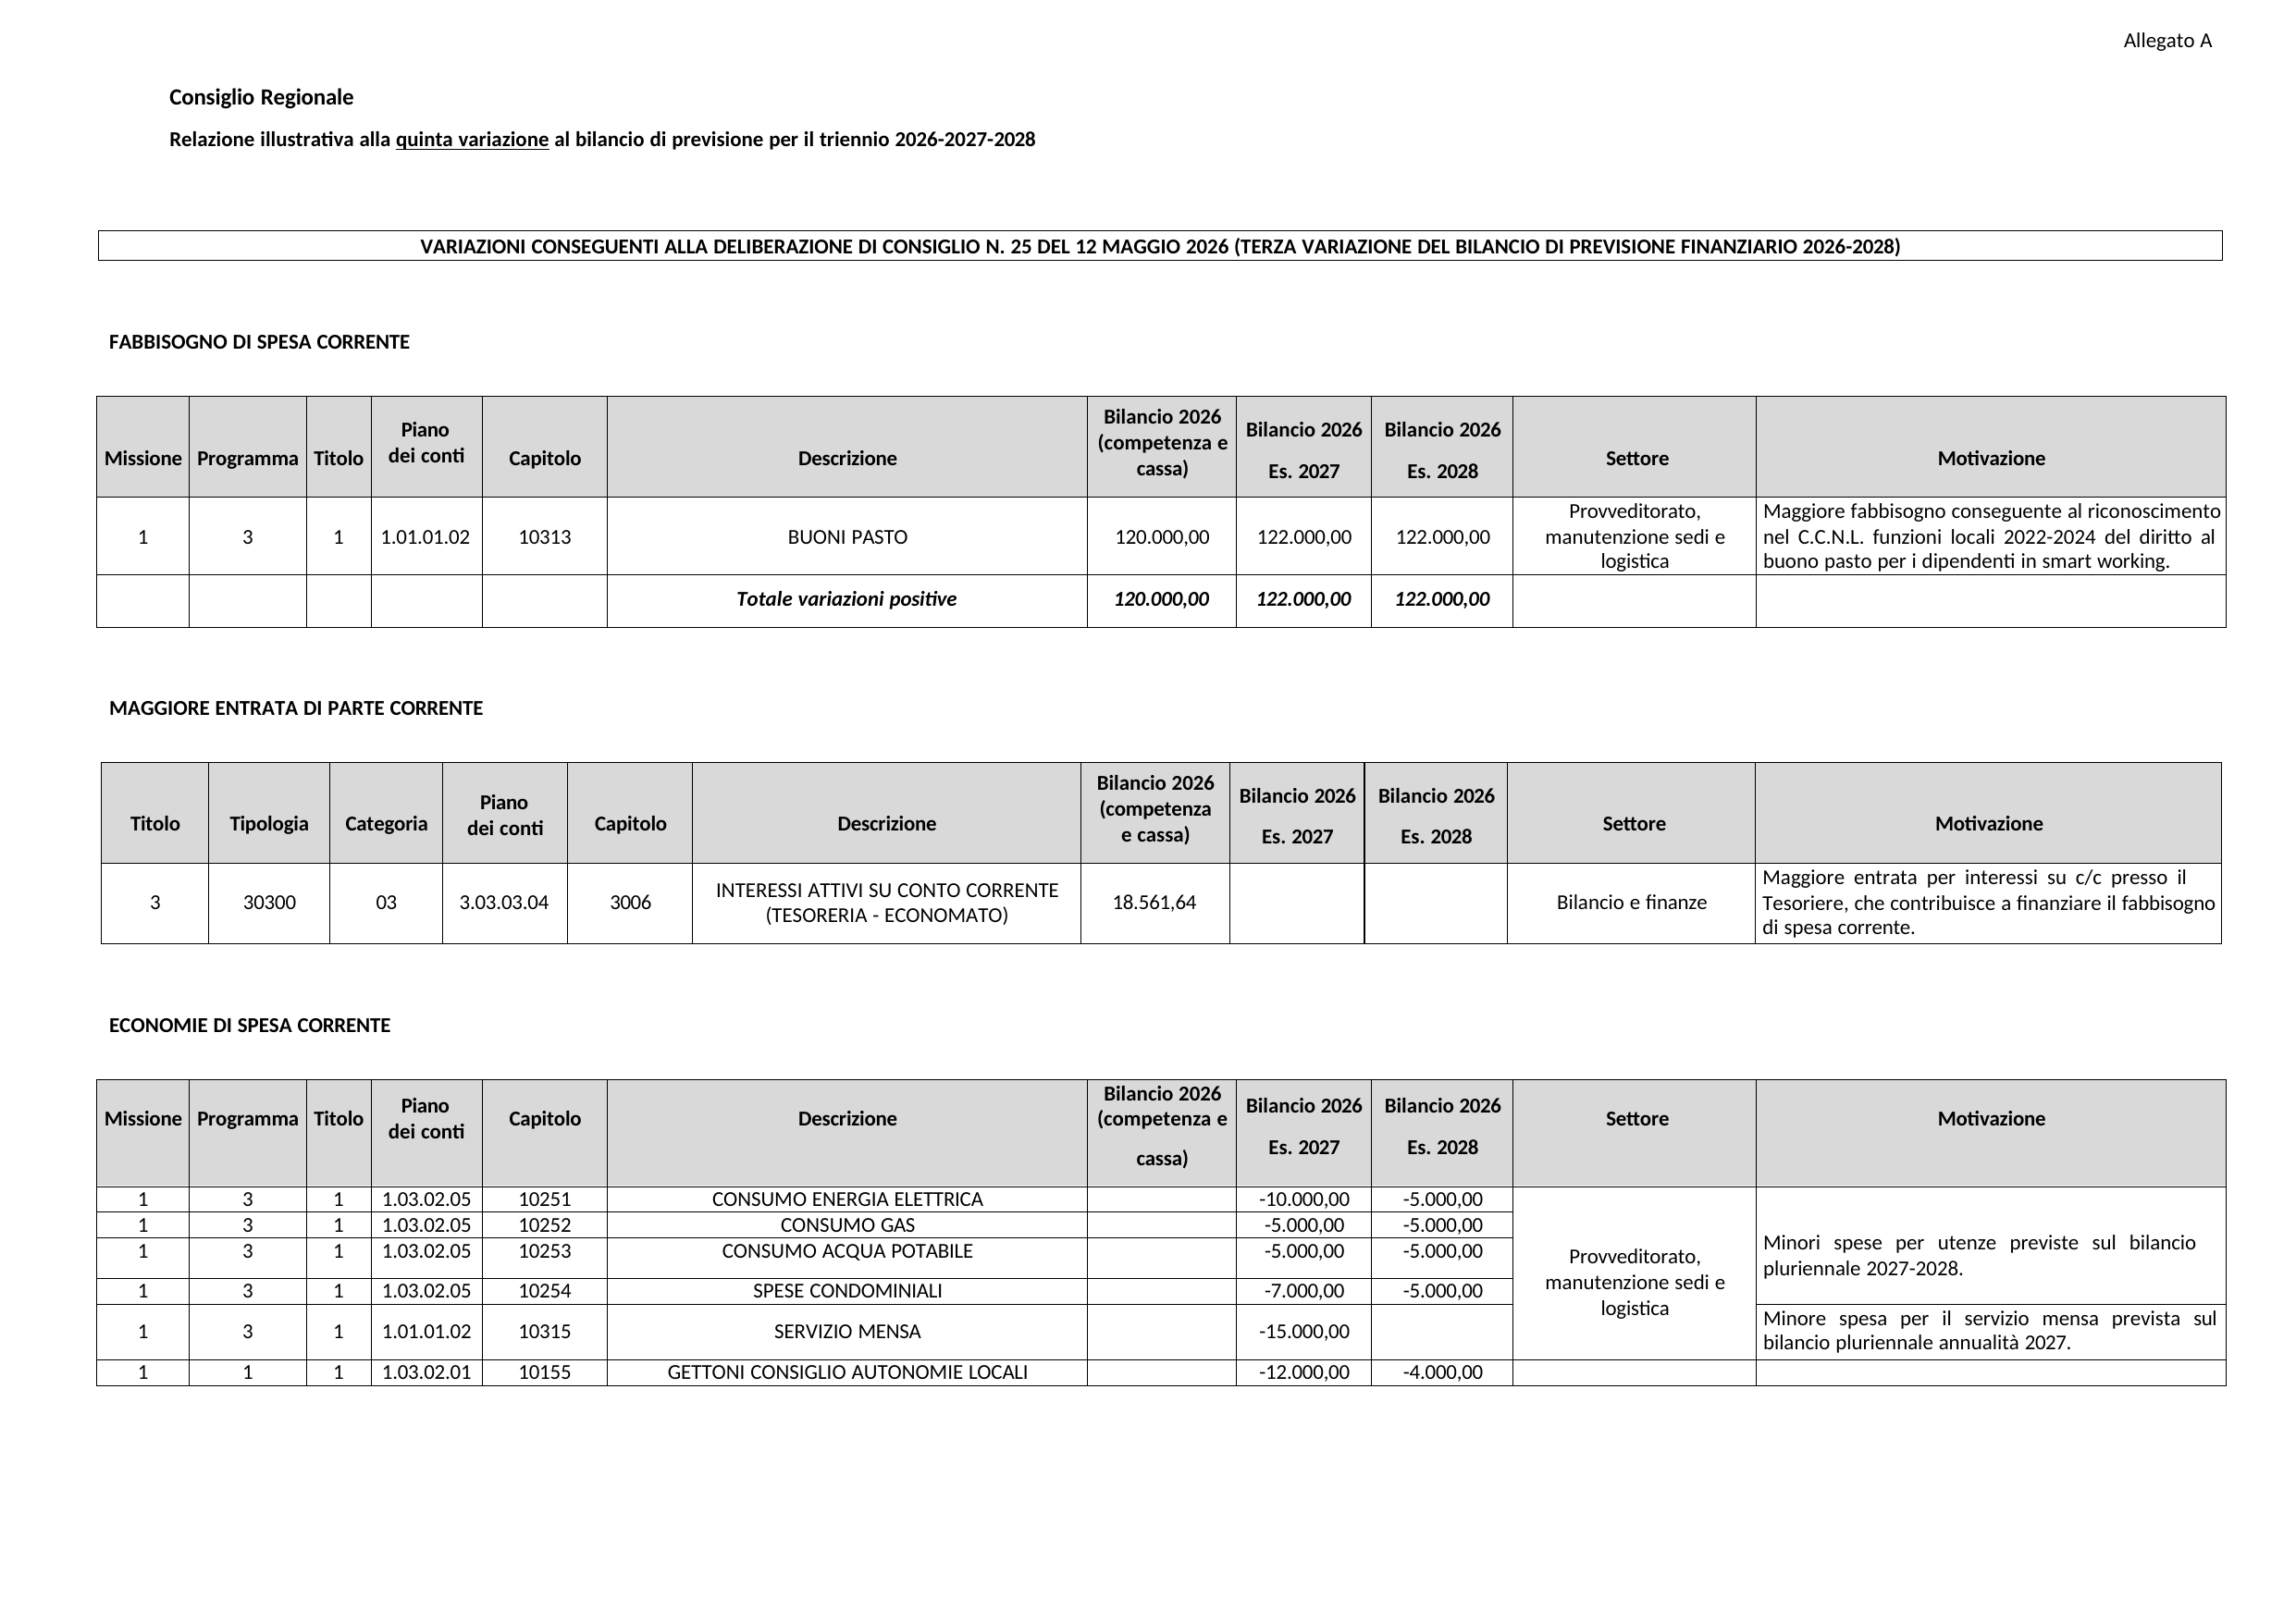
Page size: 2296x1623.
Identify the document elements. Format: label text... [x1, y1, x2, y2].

table_header Titolo [307, 397, 371, 497]
table_cell 122.000,00 [1237, 575, 1371, 627]
table_header Programma [190, 1080, 306, 1186]
table_header Capitolo [568, 763, 692, 863]
table_cell Minore spesa per il servizio mensa prevista sul bilancio pluriennale annualità 2027. [1757, 1305, 2226, 1359]
table_cell [1757, 575, 2226, 627]
table_cell 1 [307, 1187, 371, 1211]
table_cell 1.03.02.05 [372, 1279, 482, 1304]
table_cell 1.03.02.05 [372, 1187, 482, 1211]
table_header Tipologia [209, 763, 329, 863]
table_cell CONSUMO GAS [608, 1212, 1087, 1237]
table_cell [1088, 1187, 1236, 1211]
text FABBISOGNO DI SPESA CORRENTE [109, 329, 2227, 354]
table_cell 10315 [483, 1305, 607, 1359]
table_cell [1372, 1305, 1512, 1359]
table_cell [1088, 1212, 1236, 1237]
table_cell 1 [307, 498, 371, 574]
table_cell 1.03.02.05 [372, 1212, 482, 1237]
text MAGGIORE ENTRATA DI PARTE CORRENTE [109, 695, 2227, 720]
table_cell Provveditorato, manutenzione sedi e logistica [1513, 498, 1756, 574]
table_cell 1 [307, 1279, 371, 1304]
table_cell 1 [97, 1212, 189, 1237]
table_cell 3 [190, 1212, 306, 1237]
table_header Bilancio 2026 Es. 2027 [1230, 763, 1364, 863]
table_header Bilancio 2026 Es. 2028 [1372, 397, 1512, 497]
table_cell [307, 575, 371, 627]
table_header Piano dei conti [372, 1080, 482, 1186]
table_header Piano dei conti [372, 397, 482, 497]
table_cell 1 [307, 1360, 371, 1384]
table_cell 3 [190, 1187, 306, 1211]
table_header Missione [97, 1080, 189, 1186]
table_header Titolo [102, 763, 208, 863]
text Relazione illustrativa alla quinta variazione al bilancio di previsione per il triennio 2026-2027-2028 [169, 127, 2227, 152]
table_cell 10155 [483, 1360, 607, 1384]
table_cell 122.000,00 [1237, 498, 1371, 574]
table_cell 3 [190, 1238, 306, 1278]
table_cell 03 [330, 864, 442, 943]
table_cell -5.000,00 [1372, 1238, 1512, 1278]
table_header Bilancio 2026 Es. 2028 [1365, 763, 1507, 863]
table_header Programma [190, 397, 306, 497]
table_cell SPESE CONDOMINIALI [608, 1279, 1087, 1304]
table_cell 1 [307, 1238, 371, 1278]
table_cell 122.000,00 [1372, 575, 1512, 627]
table_cell -5.000,00 [1372, 1187, 1512, 1211]
table_cell 10313 [483, 498, 607, 574]
table_header Capitolo [483, 1080, 607, 1186]
table_cell 1.01.01.02 [372, 1305, 482, 1359]
table_header Bilancio 2026 Es. 2027 [1237, 1080, 1371, 1186]
table_cell -15.000,00 [1237, 1305, 1371, 1359]
table_header Motivazione [1757, 397, 2226, 497]
table_cell 3 [190, 1279, 306, 1304]
table_cell 10252 [483, 1212, 607, 1237]
table_cell 1 [190, 1360, 306, 1384]
table_header Descrizione [608, 1080, 1087, 1186]
table_cell 1 [97, 498, 189, 574]
table_cell 1.03.02.05 [372, 1238, 482, 1278]
table_header Bilancio 2026 Es. 2027 [1237, 397, 1371, 497]
table_cell [1088, 1279, 1236, 1304]
table_cell -5.000,00 [1372, 1212, 1512, 1237]
subtitle Consiglio Regionale [169, 82, 2227, 111]
table_cell 30300 [209, 864, 329, 943]
table_cell 1 [97, 1360, 189, 1384]
table_cell 3006 [568, 864, 692, 943]
table_cell -5.000,00 [1372, 1279, 1512, 1304]
table_cell 10251 [483, 1187, 607, 1211]
table_cell BUONI PASTO [608, 498, 1087, 574]
table_cell 3 [190, 1305, 306, 1359]
table_header Bilancio 2026 (competenza e cassa) [1088, 1080, 1236, 1186]
table_cell -10.000,00 [1237, 1187, 1371, 1211]
table_header Settore [1513, 1080, 1756, 1186]
table_cell [1088, 1238, 1236, 1278]
table_cell INTERESSI ATTIVI SU CONTO CORRENTE (TESORERIA - ECONOMATO) [693, 864, 1080, 943]
table_cell SERVIZIO MENSA [608, 1305, 1087, 1359]
table_cell [97, 575, 189, 627]
table_cell Maggiore entrata per interessi su c/c presso il Tesoriere, che contribuisce a finanziare il fabbisogno di spesa corrente. [1756, 864, 2221, 943]
table_cell -5.000,00 [1237, 1238, 1371, 1278]
table_cell 3.03.03.04 [443, 864, 567, 943]
table_cell Minori spese per utenze previste sul bilancio pluriennale 2027-2028. [1757, 1187, 2226, 1304]
table_header Motivazione [1757, 1080, 2226, 1186]
table_cell 1.01.01.02 [372, 498, 482, 574]
table_cell Provveditorato, manutenzione sedi e logistica [1513, 1187, 1756, 1359]
table_header Capitolo [483, 397, 607, 497]
table_cell CONSUMO ENERGIA ELETTRICA [608, 1187, 1087, 1211]
table_cell [1088, 1360, 1236, 1384]
table_cell [1088, 1305, 1236, 1359]
table_cell 1 [97, 1305, 189, 1359]
table_header Titolo [307, 1080, 371, 1186]
table_header Bilancio 2026 (competenza e cassa) [1088, 397, 1236, 497]
table_header Piano dei conti [443, 763, 567, 863]
table_cell [1513, 575, 1756, 627]
table_cell 3 [102, 864, 208, 943]
table_cell 1 [97, 1238, 189, 1278]
text VARIAZIONI CONSEGUENTI ALLA DELIBERAZIONE DI CONSIGLIO N. 25 DEL 12 MAGGIO 2026 (TERZA VARIAZIONE DEL BILANCIO DI PREVISIONE FINANZIARIO 2026-2028) [99, 233, 2222, 259]
table_cell -12.000,00 [1237, 1360, 1371, 1384]
table_cell [190, 575, 306, 627]
table_cell GETTONI CONSIGLIO AUTONOMIE LOCALI [608, 1360, 1087, 1384]
table_cell 1 [307, 1212, 371, 1237]
table_cell [1513, 1360, 1756, 1384]
table_header Motivazione [1756, 763, 2221, 863]
table_cell 18.561,64 [1081, 864, 1229, 943]
table_header Missione [97, 397, 189, 497]
table_header Bilancio 2026 (competenza e cassa) [1081, 763, 1229, 863]
table_cell 120.000,00 [1088, 575, 1236, 627]
table_header Settore [1508, 763, 1755, 863]
table_header Settore [1513, 397, 1756, 497]
table_cell 1.03.02.01 [372, 1360, 482, 1384]
text Allegato A [55, 27, 2213, 53]
table_cell 10254 [483, 1279, 607, 1304]
table_header Descrizione [693, 763, 1080, 863]
table_cell CONSUMO ACQUA POTABILE [608, 1238, 1087, 1278]
table_cell Totale variazioni positive [608, 575, 1087, 627]
table_cell -4.000,00 [1372, 1360, 1512, 1384]
table_cell -5.000,00 [1237, 1212, 1371, 1237]
table_cell Maggiore fabbisogno conseguente al riconoscimento nel C.C.N.L. funzioni locali 2022-2024 del diritto al buono pasto per i dipendenti in smart working. [1757, 498, 2226, 574]
table_cell 122.000,00 [1372, 498, 1512, 574]
table_cell [1230, 864, 1364, 943]
table_cell 10253 [483, 1238, 607, 1278]
table_cell 1 [307, 1305, 371, 1359]
table_cell [1365, 864, 1507, 943]
table_header Bilancio 2026 Es. 2028 [1372, 1080, 1512, 1186]
table_cell [1757, 1360, 2226, 1384]
table_cell [483, 575, 607, 627]
text ECONOMIE DI SPESA CORRENTE [109, 1012, 2227, 1038]
table_cell [372, 575, 482, 627]
table_header Categoria [330, 763, 442, 863]
table_cell 3 [190, 498, 306, 574]
table_cell 1 [97, 1279, 189, 1304]
table_cell 1 [97, 1187, 189, 1211]
table_cell -7.000,00 [1237, 1279, 1371, 1304]
table_cell 120.000,00 [1088, 498, 1236, 574]
table_header Descrizione [608, 397, 1087, 497]
table_cell Bilancio e finanze [1508, 864, 1755, 943]
